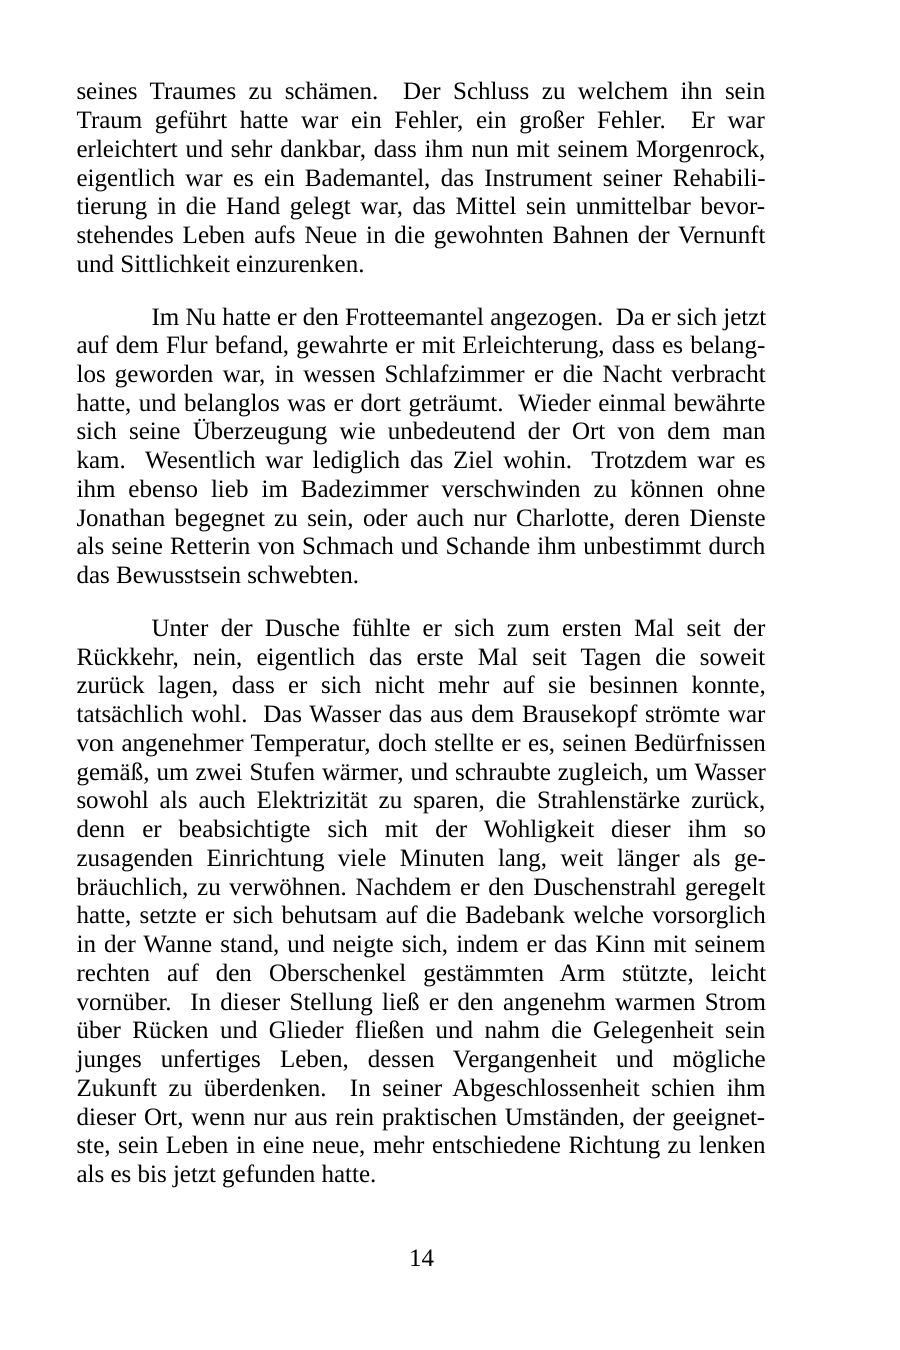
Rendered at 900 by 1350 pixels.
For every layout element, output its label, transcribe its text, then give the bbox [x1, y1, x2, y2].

text Unter der Dusche fühlte er sich zum ersten Mal seit der Rückkehr, nein, eigentlich das erste Mal seit Tagen die soweit zurück lagen, dass er sich nicht mehr auf sie besinnen konnte, tatsächlich wohl. Das Wasser das aus dem Brausekopf strömte war von angenehmer Temperatur, doch stellte er es, seinen Bedürfnissen gemäß, um zwei Stufen wärmer, und schraubte zugleich, um Wasser sowohl als auch Elektrizität zu sparen, die Strahlenstärke zurück, denn er beabsichtigte sich mit der Wohligkeit dieser ihm so zusagenden Einrichtung viele Minuten lang, weit länger als ge-bräuchlich, zu verwöhnen. Nachdem er den Duschenstrahl geregelt hatte, setzte er sich behutsam auf die Badebank welche vorsorglich in der Wanne stand, und neigte sich, indem er das Kinn mit seinem rechten auf den Oberschenkel gestämmten Arm stützte, leicht vornüber. In dieser Stellung ließ er den angenehm warmen Strom über Rücken und Glieder fließen und nahm die Gelegenheit sein junges unfertiges Leben, dessen Vergangenheit und mögliche Zukunft zu überdenken. In seiner Abgeschlossenheit schien ihm dieser Ort, wenn nur aus rein praktischen Umständen, der geeignet-ste, sein Leben in eine neue, mehr entschiedene Richtung zu lenken als es bis jetzt gefunden hatte. [76, 613, 766, 1188]
text seines Traumes zu schämen. Der Schluss zu welchem ihn sein Traum geführt hatte war ein Fehler, ein großer Fehler. Er war erleichtert und sehr dankbar, dass ihm nun mit seinem Morgenrock, eigentlich war es ein Bademantel, das Instrument seiner Rehabili-tierung in die Hand gelegt war, das Mittel sein unmittelbar bevor-stehendes Leben aufs Neue in die gewohnten Bahnen der Vernunft und Sittlichkeit einzurenken. [76, 76, 766, 278]
text Im Nu hatte er den Frotteemantel angezogen. Da er sich jetzt auf dem Flur befand, gewahrte er mit Erleichterung, dass es belang-los geworden war, in wessen Schlafzimmer er die Nacht verbracht hatte, und belanglos was er dort geträumt. Wieder einmal bewährte sich seine Überzeugung wie unbedeutend der Ort von dem man kam. Wesentlich war lediglich das Ziel wohin. Trotzdem war es ihm ebenso lieb im Badezimmer verschwinden zu können ohne Jonathan begegnet zu sein, oder auch nur Charlotte, deren Dienste als seine Retterin von Schmach und Schande ihm unbestimmt durch das Bewusstsein schwebten. [76, 302, 766, 589]
